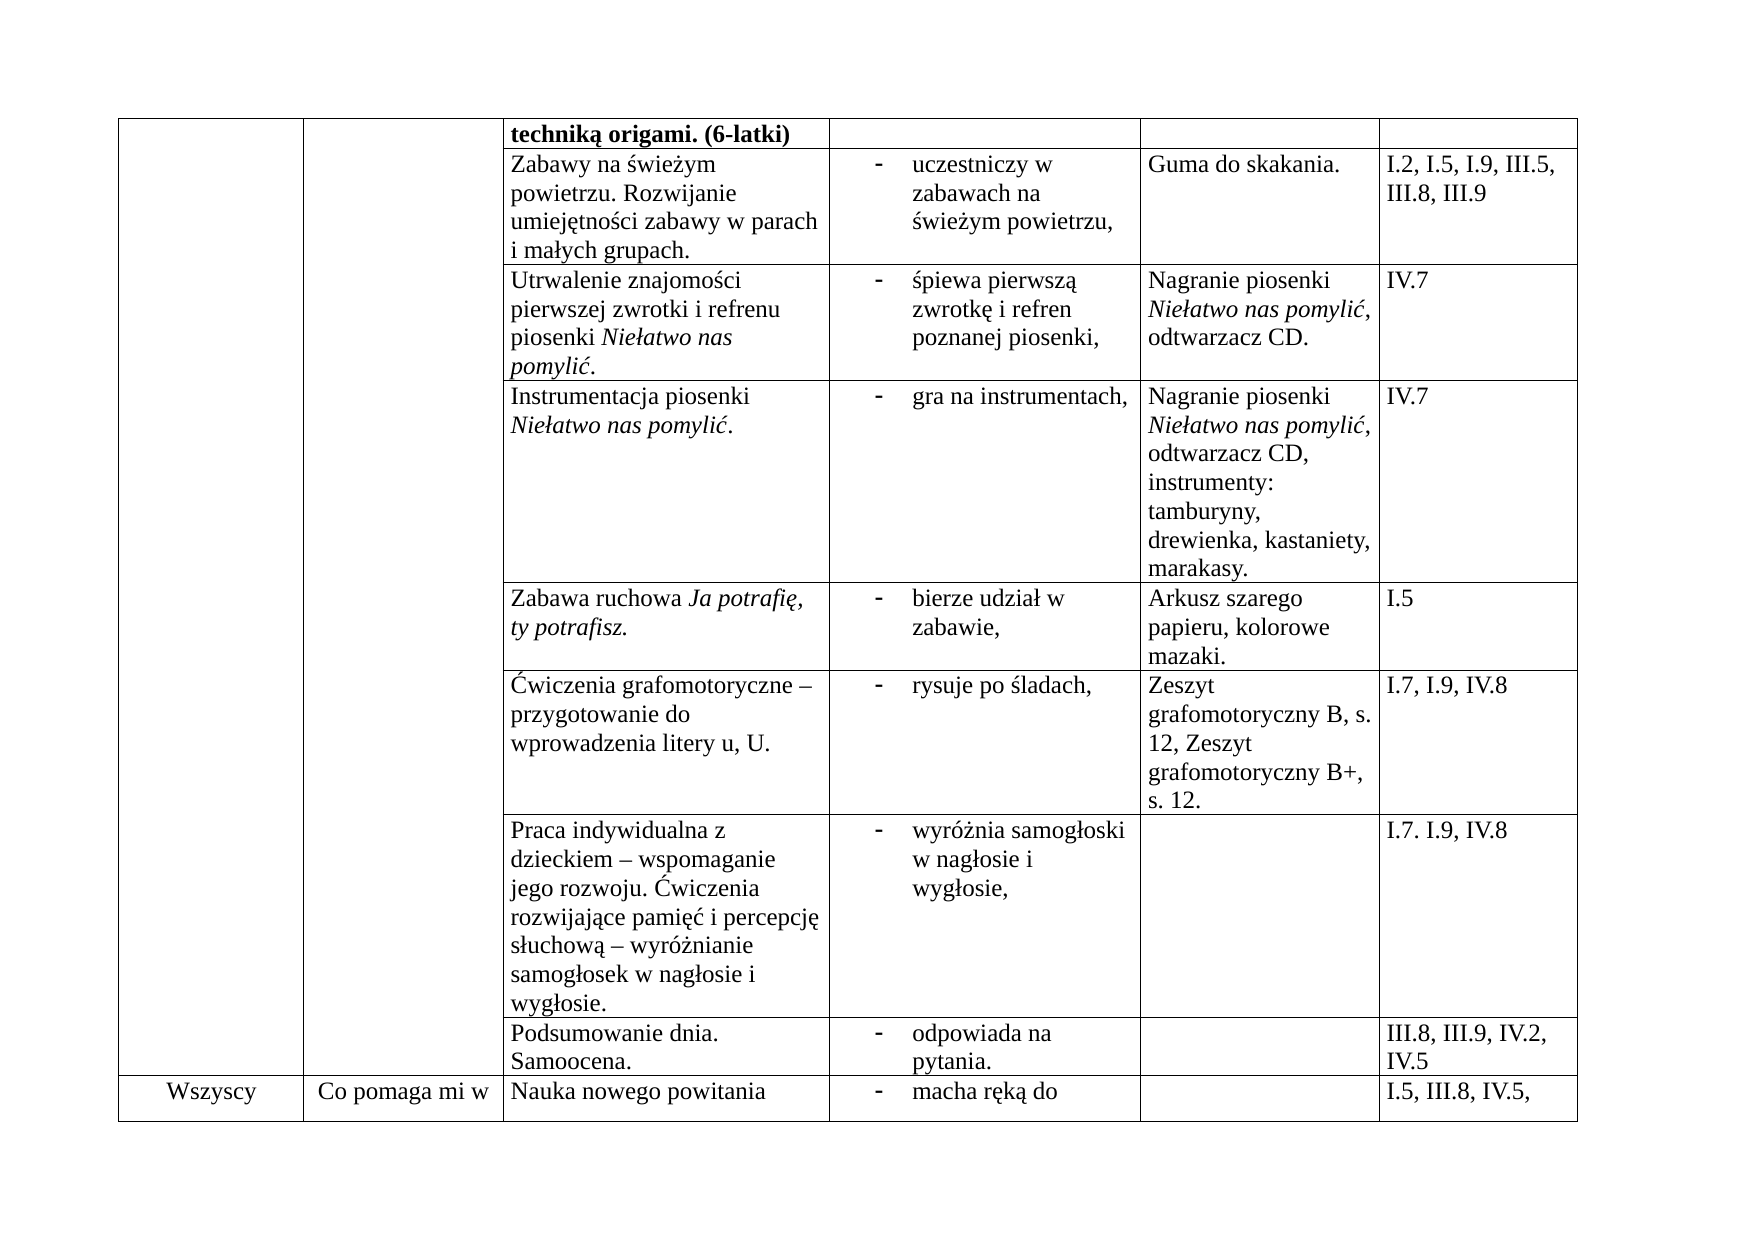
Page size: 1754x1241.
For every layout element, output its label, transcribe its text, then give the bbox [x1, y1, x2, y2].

table_cell I.7, I.9, IV.8 [1380, 671, 1577, 814]
table_cell Nagranie piosenki Niełatwo nas pomylić, odtwarzacz CD, instrumenty: tamburyny, drewienka, kastaniety, marakasy. [1141, 381, 1379, 582]
table_cell Utrwalenie znajomości pierwszej zwrotki i refrenu piosenki Niełatwo nas pomylić. [504, 265, 829, 380]
table_cell wyróżnia samogłoski w nagłosie i wygłosie, [830, 815, 1140, 1017]
table_cell rysuje po śladach, [830, 671, 1140, 814]
table_cell III.8, III.9, IV.2, IV.5 [1380, 1018, 1577, 1075]
table_cell I.5, III.8, IV.5, [1380, 1076, 1577, 1121]
table_cell uczestniczy w zabawach na świeżym powietrzu, [830, 149, 1140, 264]
table_cell bierze udział w zabawie, [830, 583, 1140, 669]
table_cell I.5 [1380, 583, 1577, 669]
table_cell Nauka nowego powitania [504, 1076, 829, 1121]
table_cell Instrumentacja piosenki Niełatwo nas pomylić. [504, 381, 829, 582]
table_cell gra na instrumentach, [830, 381, 1140, 582]
table_cell [1141, 815, 1379, 1017]
table_cell Podsumowanie dnia. Samoocena. [504, 1018, 829, 1075]
table_cell [1380, 119, 1577, 148]
table_cell Zeszyt grafomotoryczny B, s. 12, Zeszyt grafomotoryczny B+, s. 12. [1141, 671, 1379, 814]
table_cell Praca indywidualna z dzieckiem – wspomaganie jego rozwoju. Ćwiczenia rozwijające pamięć i percepcję słuchową – wyróżnianie samogłosek w nagłosie i wygłosie. [504, 815, 829, 1017]
table_cell macha ręką do pozostałych dzieci, [830, 1076, 1140, 1121]
table_cell Arkusz szarego papieru, kolorowe mazaki. [1141, 583, 1379, 669]
table_cell [1141, 1018, 1379, 1075]
table_cell I.7. I.9, IV.8 [1380, 815, 1577, 1017]
table_cell I.2, I.5, I.9, III.5, III.8, III.9 [1380, 149, 1577, 264]
table_cell śpiewa pierwszą zwrotkę i refren poznanej piosenki, [830, 265, 1140, 380]
table_cell odpowiada na pytania. [830, 1018, 1140, 1075]
table_cell [830, 119, 1140, 148]
table_cell Zabawa ruchowa Ja potrafię, ty potrafisz. [504, 583, 829, 669]
table_cell Ćwiczenia grafomotoryczne – przygotowanie do wprowadzenia litery u, U. [504, 671, 829, 814]
table_cell techniką origami. (6-latki) [504, 119, 829, 148]
table_cell IV.7 [1380, 381, 1577, 582]
table_cell Co pomaga mi w [304, 1076, 503, 1121]
table_cell Nagranie piosenki Niełatwo nas pomylić, odtwarzacz CD. [1141, 265, 1379, 380]
table_cell IV.7 [1380, 265, 1577, 380]
table_cell Zabawy na świeżym powietrzu. Rozwijanie umiejętności zabawy w parach i małych grupach. [504, 149, 829, 264]
table_cell Wszyscy [119, 1076, 303, 1121]
table_cell [1141, 1076, 1379, 1121]
table_cell [1141, 119, 1379, 148]
table_cell Guma do skakania. [1141, 149, 1379, 264]
